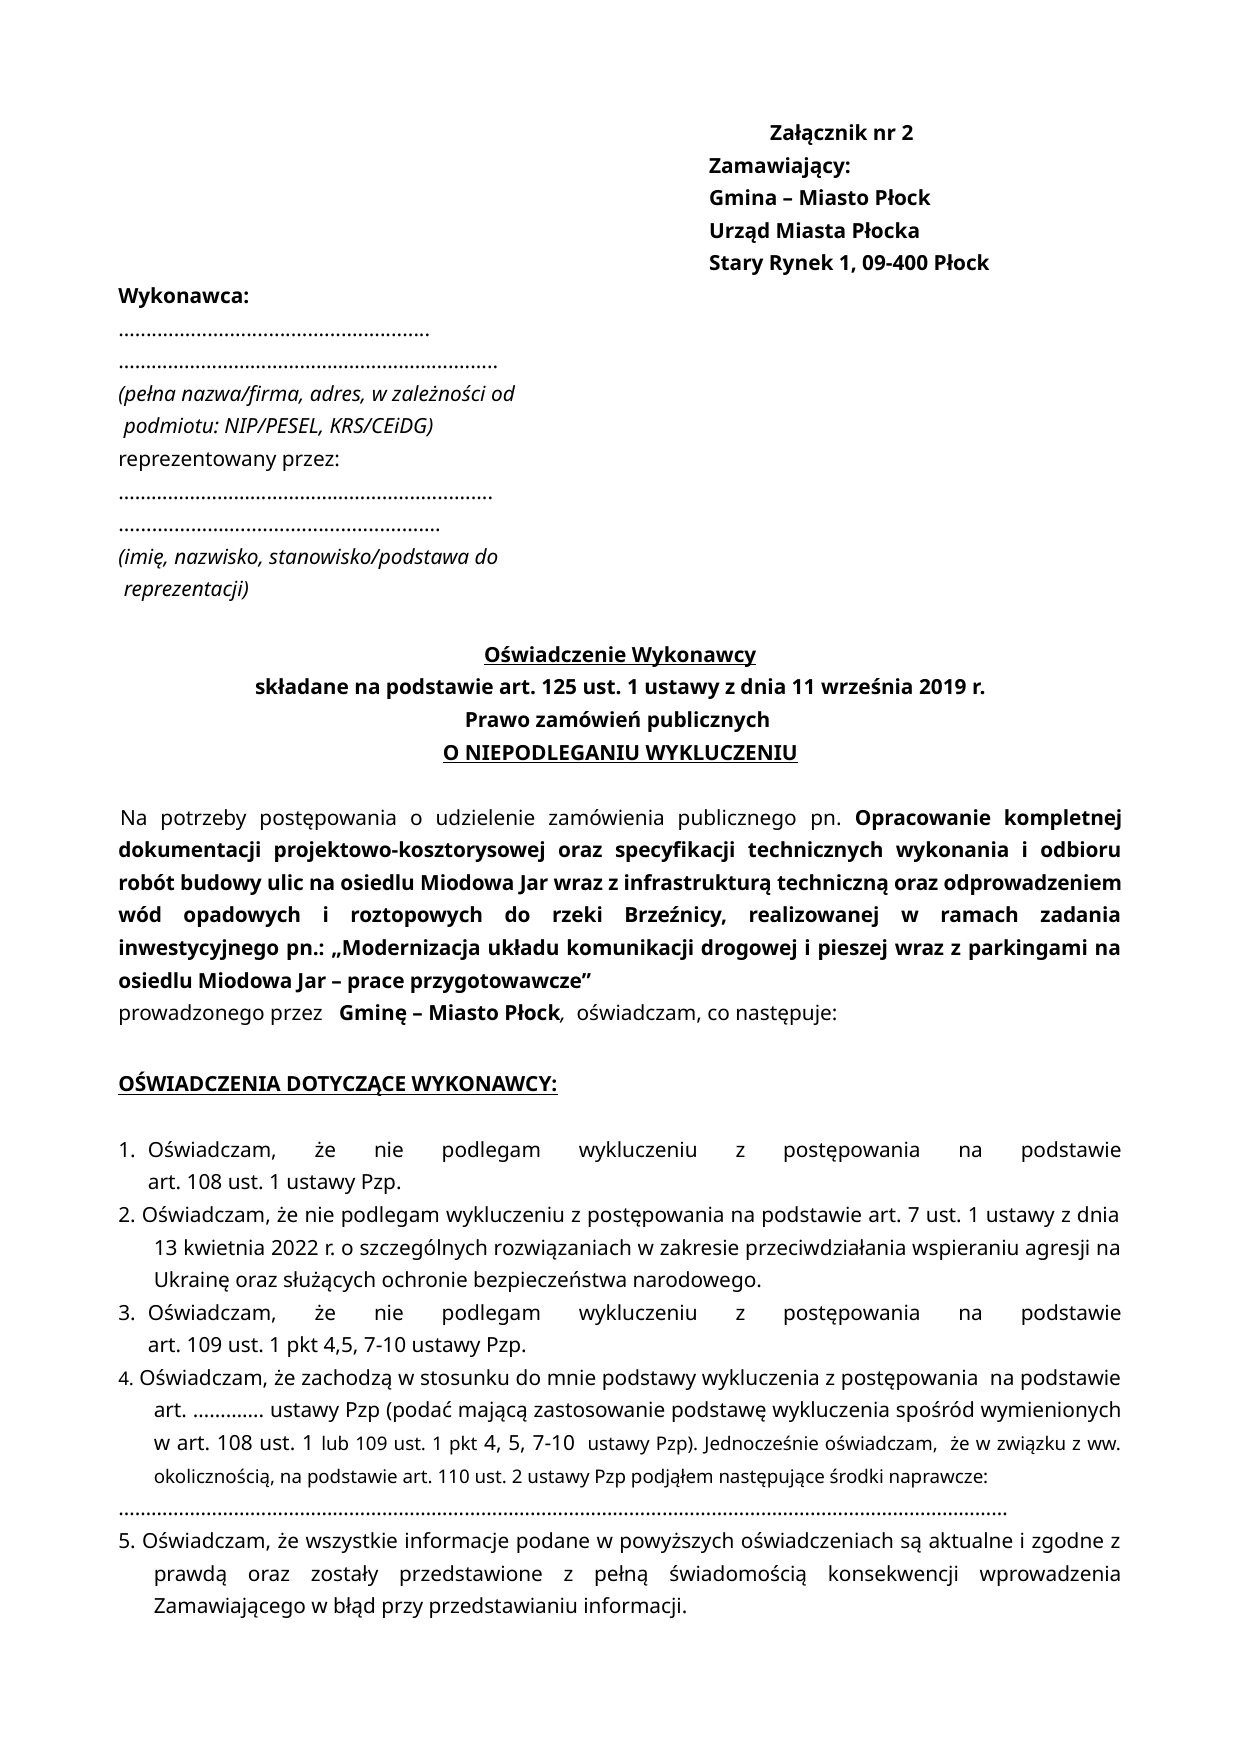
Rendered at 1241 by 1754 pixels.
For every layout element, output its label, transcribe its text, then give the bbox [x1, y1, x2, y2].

text O NIEPODLEGANIU WYKLUCZENIU [118, 738, 1122, 766]
text podmiotu: NIP/PESEL, KRS/CEiDG) [118, 412, 1122, 440]
text składane na podstawie art. 125 ust. 1 ustawy z dnia 11 września 2019 r. [118, 672, 1122, 701]
text Oświadczenie Wykonawcy [118, 640, 1122, 668]
text 5. Oświadczam, że wszystkie informacje podane w powyższych oświadczeniach są aktualne i zgodne z prawdą oraz zostały przedstawione z pełną świadomością konsekwencji wprowadzenia Zamawiającego w błąd przy przedstawianiu informacji. [118, 1526, 1122, 1620]
text prowadzonego przez Gminę – Miasto Płock, oświadczam, co następuje: [118, 998, 1122, 1027]
text (pełna nazwa/firma, adres, w zależności od [118, 379, 1122, 407]
text Na potrzeby postępowania o udzielenie zamówienia publicznego pn. Opracowanie kompletnej dokumentacji projektowo-kosztorysowej oraz specyfikacji technicznych wykonania i odbioru robót budowy ulic na osiedlu Miodowa Jar wraz z infrastrukturą techniczną oraz odprowadzeniem wód opadowych i roztopowych do rzeki Brzeźnicy, realizowanej w ramach zadania inwestycyjnego pn.: „Modernizacja układu komunikacji drogowej i pieszej wraz z parkingami na osiedlu Miodowa Jar – prace przygotowawcze” [118, 803, 1122, 994]
text 2. Oświadczam, że nie podlegam wykluczeniu z postępowania na podstawie art. 7 ust. 1 ustawy z dnia 13 kwietnia 2022 r. o szczególnych rozwiązaniach w zakresie przeciwdziałania wspieraniu agresji na Ukrainę oraz służących ochronie bezpieczeństwa narodowego. [118, 1200, 1122, 1294]
text 1. Oświadczam, że nie podlegam wykluczeniu z postępowania na podstawie art. 108 ust. 1 ustawy Pzp. [118, 1135, 1122, 1196]
text .............……….................................... [118, 509, 1122, 538]
text (imię, nazwisko, stanowisko/podstawa do [118, 542, 1122, 570]
text OŚWIADCZENIA DOTYCZĄCE WYKONAWCY: [118, 1069, 1122, 1098]
text …………………………………………………............ [118, 346, 1122, 375]
text ……………………………………………………………………………………………………………………………………………… [118, 1493, 1122, 1522]
text reprezentacji) [118, 574, 1122, 603]
text Zamawiający: [118, 151, 1122, 179]
text Gmina – Miasto Płock [118, 183, 1122, 212]
text 4. Oświadczam, że zachodzą w stosunku do mnie podstawy wykluczenia z postępowania na podstawie art. …………. ustawy Pzp (podać mającą zastosowanie podstawę wykluczenia spośród wymienionych w art. 108 ust. 1 lub 109 ust. 1 pkt 4, 5, 7-10 ustawy Pzp). Jednocześnie oświadczam, że w związku z ww. okolicznością, na podstawie art. 110 ust. 2 ustawy Pzp podjąłem następujące środki naprawcze: [118, 1363, 1122, 1489]
text Stary Rynek 1, 09-400 Płock [118, 248, 1122, 277]
text Urząd Miasta Płocka [118, 216, 1122, 244]
text ……………………………………………................. [118, 477, 1122, 505]
text Prawo zamówień publicznych [118, 705, 1122, 733]
text Załącznik nr 2 [118, 118, 1122, 147]
text Wykonawca: [118, 281, 1122, 309]
text 3. Oświadczam, że nie podlegam wykluczeniu z postępowania na podstawie art. 109 ust. 1 pkt 4,5, 7-10 ustawy Pzp. [118, 1298, 1122, 1359]
text reprezentowany przez: [118, 444, 1122, 473]
text …..................................................... [118, 314, 1122, 342]
